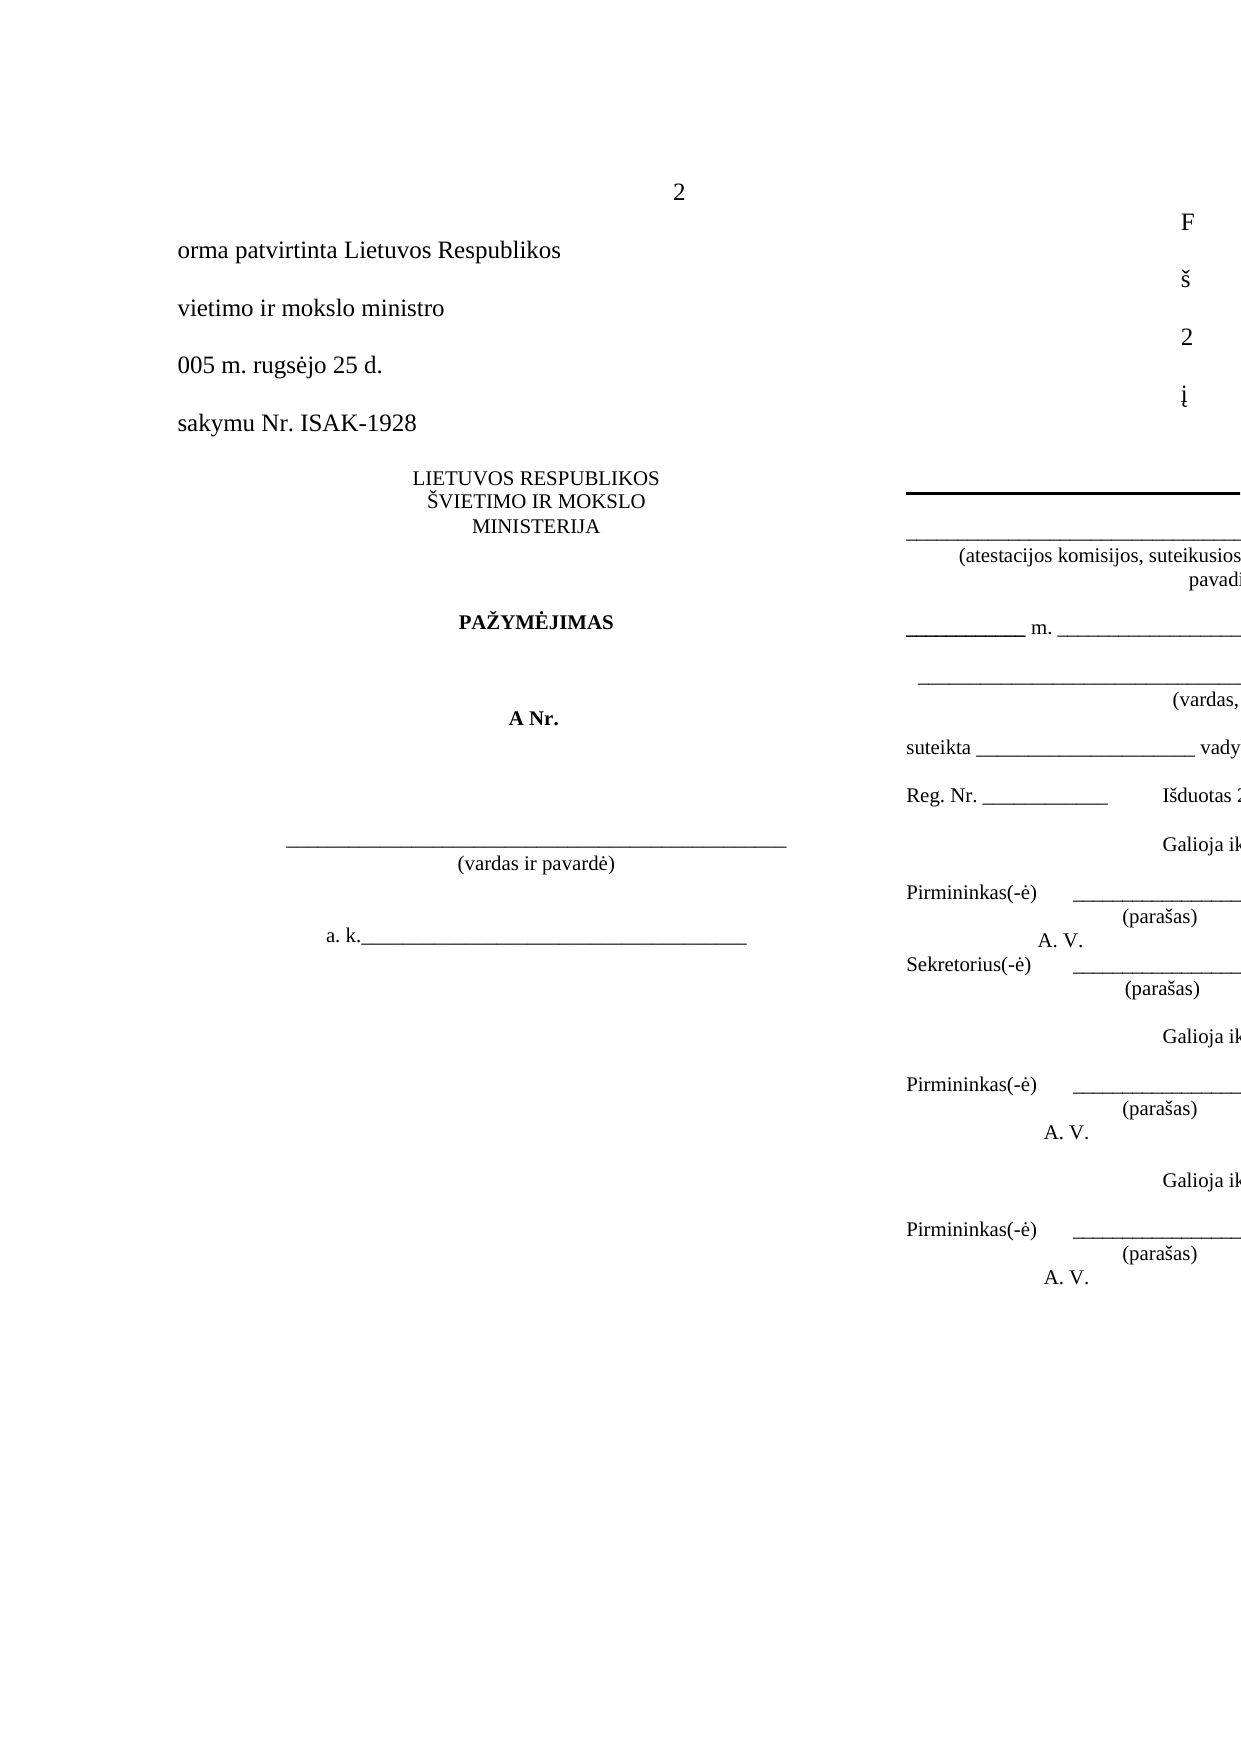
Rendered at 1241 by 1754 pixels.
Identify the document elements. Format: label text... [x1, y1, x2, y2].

text švietimo ir mokslo ministro [177, 264, 1181, 322]
text Forma patvirtinta Lietuvos Respublikos [177, 207, 1181, 264]
table_header (atestacijos komisijos, suteikusios vadybinę kvalifikacinę kategoriją, pavadinimas) m. d. protokolu Nr. _____ (vardas, pavardė) suteikta _____________________ vadybos kvalifikacinė kategorija Reg. Nr. ____________ Išduotas 20 m. ________________ d. Galioja iki 20 m. ______________ d. Pirmininkas(-ė) (parašas) (vardo raidė ir pavardė) A. V. Sekretorius(-ė) (parašas) (vardo raidė ir pavardė) Galioja iki 20 m. __________________d. Pirmininkas(-ė) (parašas) (vardo raidė ir pavardė) A. V. Galioja iki 20 m. __________________ d. Pirmininkas(-ė) (parašas) (vardo raidė ir pavardė) A. V. [895, 465, 1240, 1289]
table_header LIETUVOS RESPUBLIKOS ŠVIETIMO IR MOKSLO MINISTERIJA PAŽYMĖJIMAS A Nr. ________________________________________________ (vardas ir pavardė) a. k._____________________________________ [177, 465, 895, 1289]
text 2005 m. rugsėjo 25 d. [177, 322, 1181, 379]
text įsakymu Nr. ISAK-1928 [177, 379, 1181, 437]
